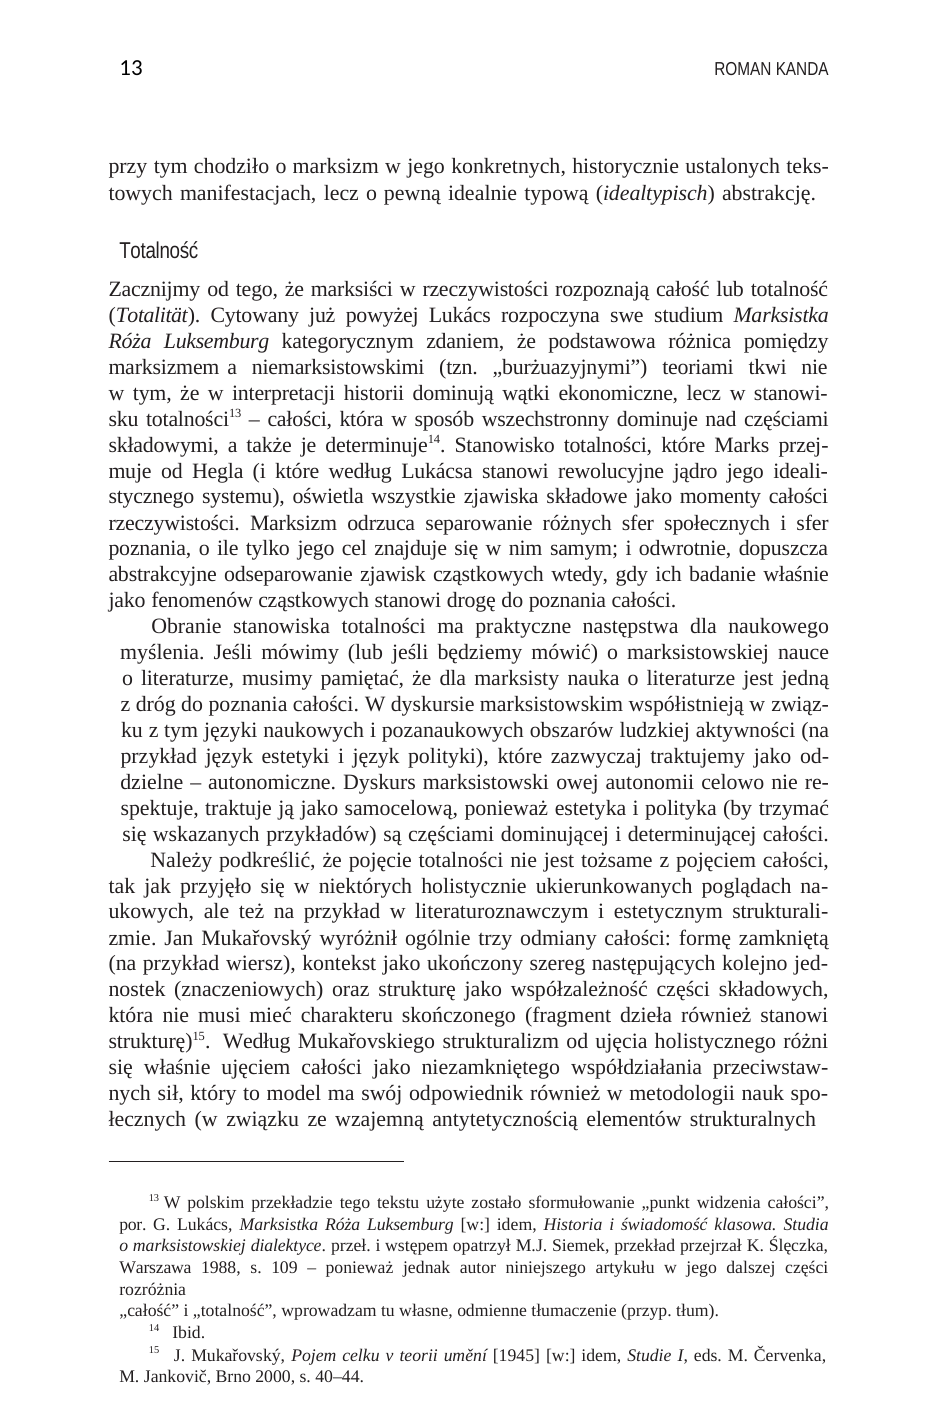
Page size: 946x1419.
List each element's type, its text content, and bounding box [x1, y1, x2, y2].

text Zacznijmy od tego, że marksiści w rzeczywistości rozpoznają całość lub totalność (Totalität). Cytowany już powyżej Lukács rozpoczyna swe studium Marksistka Róża Luksemburg kategorycznym zdaniem, że podstawowa różnica pomiędzy marksizmem a niemarksistowskimi (tzn. „burżuazyjnymi”) teoriami tkwi nie w tym, że w interpretacji historii dominują wątki ekonomiczne, lecz w stanowi- sku totalności13 – całości, która w sposób wszechstronny dominuje nad częściami składowymi, a także je determinuje14. Stanowisko totalności, które Marks przej- muje od Hegla (i które według Lukácsa stanowi rewolucyjne jądro jego ideali- stycznego systemu), oświetla wszystkie zjawiska składowe jako momenty całości rzeczywistości. Marksizm odrzuca separowanie różnych sfer społecznych i sfer poznania, o ile tylko jego cel znajduje się w nim samym; i odwrotnie, dopuszcza abstrakcyjne odseparowanie zjawisk cząstkowych wtedy, gdy ich badanie właśnie jako fenomenów cząstkowych stanowi drogę do poznania całości. [108, 276, 829, 612]
text Obranie stanowiska totalności ma praktyczne następstwa dla naukowego myślenia. Jeśli mówimy (lub jeśli będziemy mówić) o marksistowskiej nauce o literaturze, musimy pamiętać, że dla marksisty nauka o literaturze jest jedną z dróg do poznania całości. W dyskursie marksistowskim współistnieją w związ- ku z tym języki naukowych i pozanaukowych obszarów ludzkiej aktywności (na przykład język estetyki i język polityki), które zazwyczaj traktujemy jako od- dzielne – autonomiczne. Dyskurs marksistowski owej autonomii celowo nie re- spektuje, traktuje ją jako samocelową, ponieważ estetyka i polityka (by trzymać się wskazanych przykładów) są częściami dominującej i determinującej całości. Należy podkreślić, że pojęcie totalności nie jest tożsame z pojęciem całości, [108, 613, 829, 872]
text przy tym chodziło o marksizm w jego konkretnych, historycznie ustalonych teks- towych manifestacjach, lecz o pewną idealnie typową (idealtypisch) abstrakcję. [108, 153, 829, 205]
text tak jak przyjęło się w niektórych holistycznie ukierunkowanych poglądach na- ukowych, ale też na przykład w literaturoznawczym i estetycznym strukturali- zmie. Jan Mukařovský wyróżnił ogólnie trzy odmiany całości: formę zamkniętą (na przykład wiersz), kontekst jako ukończony szereg następujących kolejno jed- nostek (znaczeniowych) oraz strukturę jako współzależność części składowych, która nie musi mieć charakteru skończonego (fragment dzieła również stanowi strukturę)15. Według Mukařovskiego strukturalizm od ujęcia holistycznego różni się właśnie ujęciem całości jako niezamkniętego współdziałania przeciwstaw- nych sił, który to model ma swój odpowiednik również w metodologii nauk spo- łecznych (w związku ze wzajemną antytetycznością elementów strukturalnych [108, 873, 829, 1131]
text „całość” i „totalność”, wprowadzam tu własne, odmienne tłumaczenie (przyp. tłum). [119, 1300, 842, 1321]
text 14 Ibid. [149, 1322, 842, 1343]
subtitle Totalność [119, 237, 842, 263]
text M. Jankovič, Brno 2000, s. 40–44. [119, 1366, 842, 1387]
text 15 J. Mukařovský, Pojem celku v teorii umění [1945] [w:] idem, Studie I, eds. M. Červenka, [149, 1344, 842, 1365]
text 13 W polskim przekładzie tego tekstu użyte zostało sformułowanie „punkt widzenia całości”, por. G. Lukács, Marksistka Róża Luksemburg [w:] idem, Historia i świadomość klasowa. Studia o marksistowskiej dialektyce. przeł. i wstępem opatrzył M.J. Siemek, przekład przejrzał K. Ślęczka, Warszawa 1988, s. 109 – ponieważ jednak autor niniejszego artykułu w jego dalszej części rozróżnia [119, 1192, 829, 1299]
